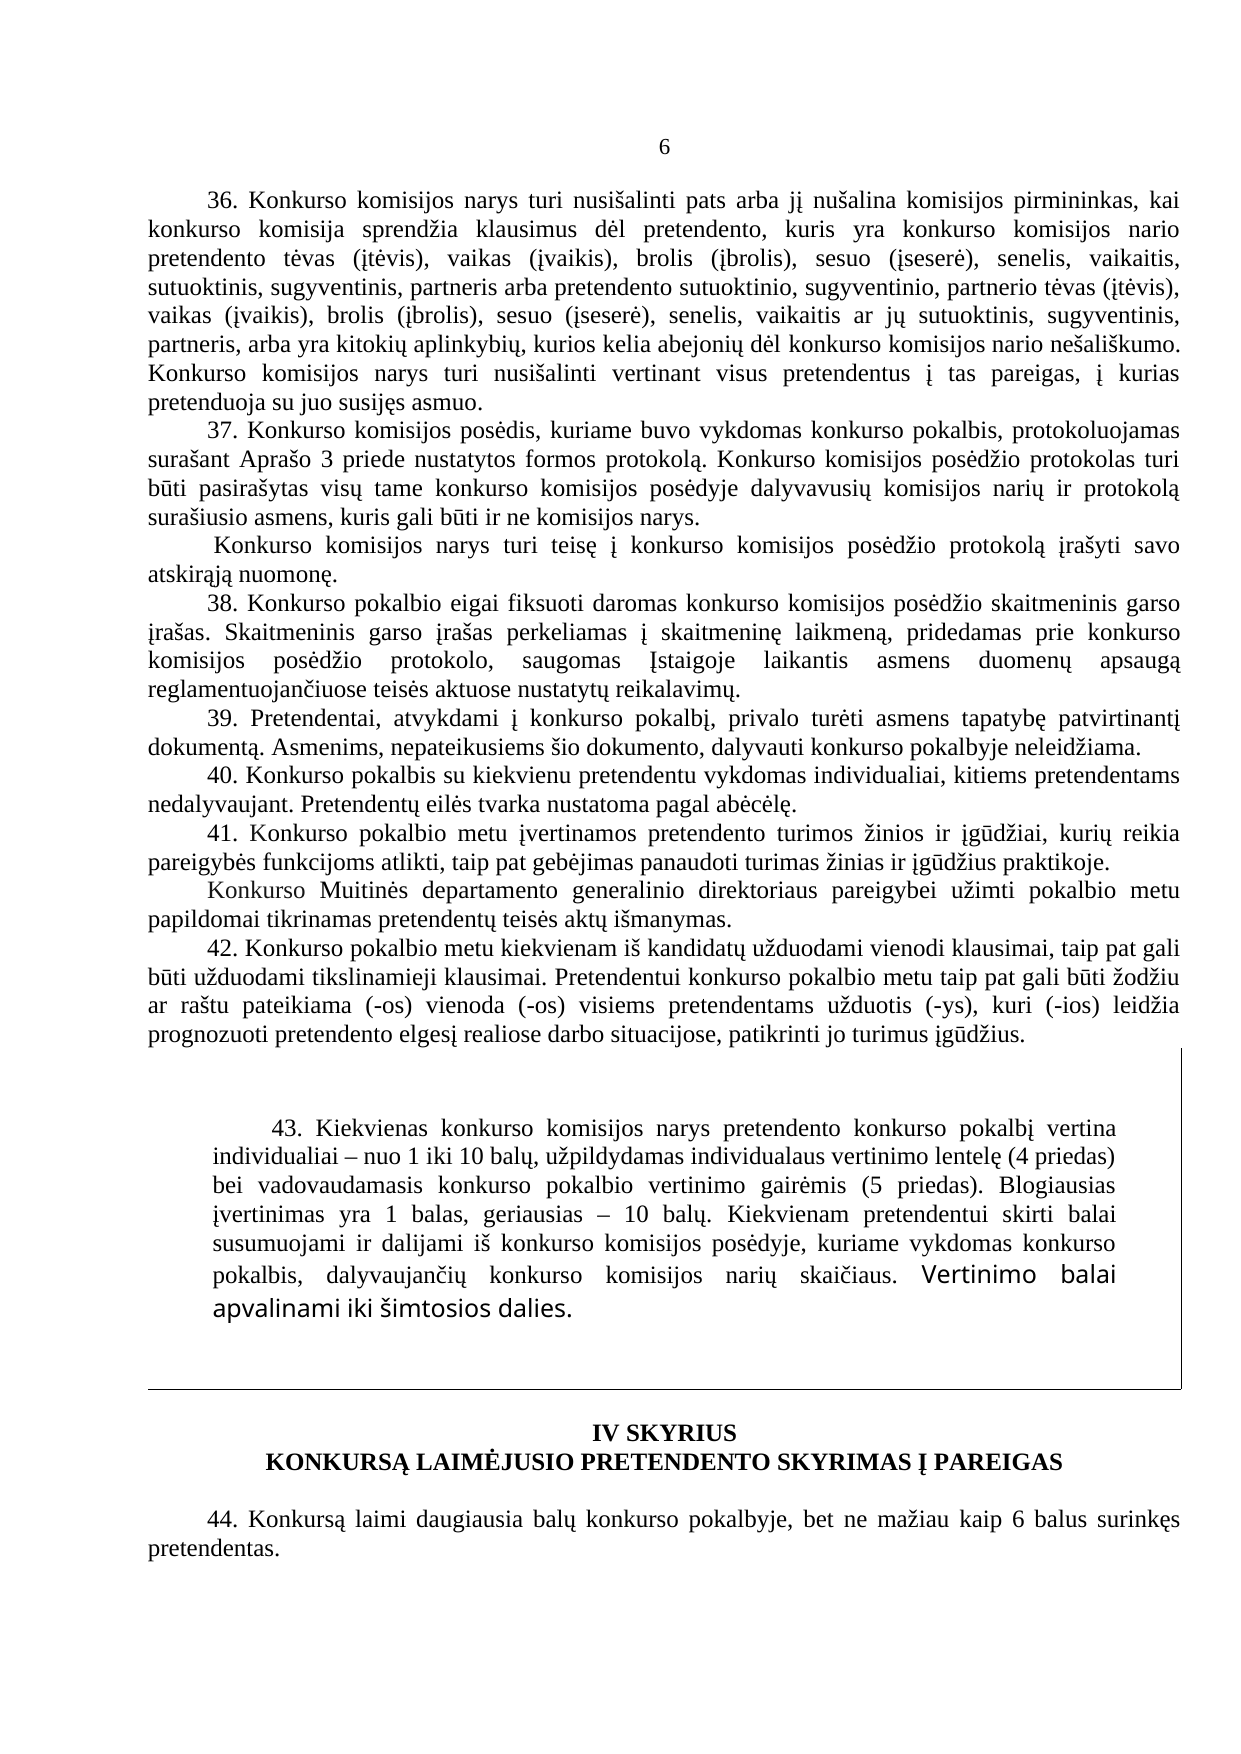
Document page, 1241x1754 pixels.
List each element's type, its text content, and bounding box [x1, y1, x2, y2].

text Konkurso Muitinės departamento generalinio direktoriaus pareigybei užimti pokalbio metu papildomai tikrinamas pretendentų teisės aktų išmanymas. [148, 876, 1181, 933]
text 41. Konkurso pokalbio metu įvertinamos pretendento turimos žinios ir įgūdžiai, kurių reikia pareigybės funkcijoms atlikti, taip pat gebėjimas panaudoti turimas žinias ir įgūdžius praktikoje. [148, 818, 1181, 876]
text 38. Konkurso pokalbio eigai fiksuoti daromas konkurso komisijos posėdžio skaitmeninis garso įrašas. Skaitmeninis garso įrašas perkeliamas į skaitmeninę laikmeną, pridedamas prie konkurso komisijos posėdžio protokolo, saugomas Įstaigoje laikantis asmens duomenų apsaugą reglamentuojančiuose teisės aktuose nustatytų reikalavimų. [148, 588, 1181, 703]
text 39. Pretendentai, atvykdami į konkurso pokalbį, privalo turėti asmens tapatybę patvirtinantį dokumentą. Asmenims, nepateikusiems šio dokumento, dalyvauti konkurso pokalbyje neleidžiama. [148, 703, 1181, 761]
text 43. Kiekvienas konkurso komisijos narys pretendento konkurso pokalbį vertina individualiai – nuo 1 iki 10 balų, užpildydamas individualaus vertinimo lentelę (4 priedas) bei vadovaudamasis konkurso pokalbio vertinimo gairėmis (5 priedas). Blogiausias įvertinimas yra 1 balas, geriausias – 10 balų. Kiekvienam pretendentui skirti balai susumuojami ir dalijami iš konkurso komisijos posėdyje, kuriame vykdomas konkurso pokalbis, dalyvaujančių konkurso komisijos narių skaičiaus. Vertinimo balai apvalinami iki šimtosios dalies. [148, 1048, 1181, 1389]
text 40. Konkurso pokalbis su kiekvienu pretendentu vykdomas individualiai, kitiems pretendentams nedalyvaujant. Pretendentų eilės tvarka nustatoma pagal abėcėlę. [148, 761, 1181, 818]
text 37. Konkurso komisijos posėdis, kuriame buvo vykdomas konkurso pokalbis, protokoluojamas surašant Aprašo 3 priede nustatytos formos protokolą. Konkurso komisijos posėdžio protokolas turi būti pasirašytas visų tame konkurso komisijos posėdyje dalyvavusių komisijos narių ir protokolą surašiusio asmens, kuris gali būti ir ne komisijos narys. [148, 416, 1181, 531]
text IV SKYRIUS [148, 1418, 1181, 1447]
text KONKURSĄ LAIMĖJUSIO PRETENDENTO SKYRIMAS Į PAREIGAS [148, 1447, 1181, 1475]
text 36. Konkurso komisijos narys turi nusišalinti pats arba jį nušalina komisijos pirmininkas, kai konkurso komisija sprendžia klausimus dėl pretendento, kuris yra konkurso komisijos nario pretendento tėvas (įtėvis), vaikas (įvaikis), brolis (įbrolis), sesuo (įseserė), senelis, vaikaitis, sutuoktinis, sugyventinis, partneris arba pretendento sutuoktinio, sugyventinio, partnerio tėvas (įtėvis), vaikas (įvaikis), brolis (įbrolis), sesuo (įseserė), senelis, vaikaitis ar jų sutuoktinis, sugyventinis, partneris, arba yra kitokių aplinkybių, kurios kelia abejonių dėl konkurso komisijos nario nešališkumo. Konkurso komisijos narys turi nusišalinti vertinant visus pretendentus į tas pareigas, į kurias pretenduoja su juo susijęs asmuo. [148, 186, 1181, 416]
text Konkurso komisijos narys turi teisę į konkurso komisijos posėdžio protokolą įrašyti savo atskirąją nuomonę. [148, 531, 1181, 588]
text 42. Konkurso pokalbio metu kiekvienam iš kandidatų užduodami vienodi klausimai, taip pat gali būti užduodami tikslinamieji klausimai. Pretendentui konkurso pokalbio metu taip pat gali būti žodžiu ar raštu pateikiama (-os) vienoda (-os) visiems pretendentams užduotis (-ys), kuri (-ios) leidžia prognozuoti pretendento elgesį realiose darbo situacijose, patikrinti jo turimus įgūdžius. [148, 933, 1181, 1048]
text 44. Konkursą laimi daugiausia balų konkurso pokalbyje, bet ne mažiau kaip 6 balus surinkęs pretendentas. [148, 1504, 1181, 1562]
